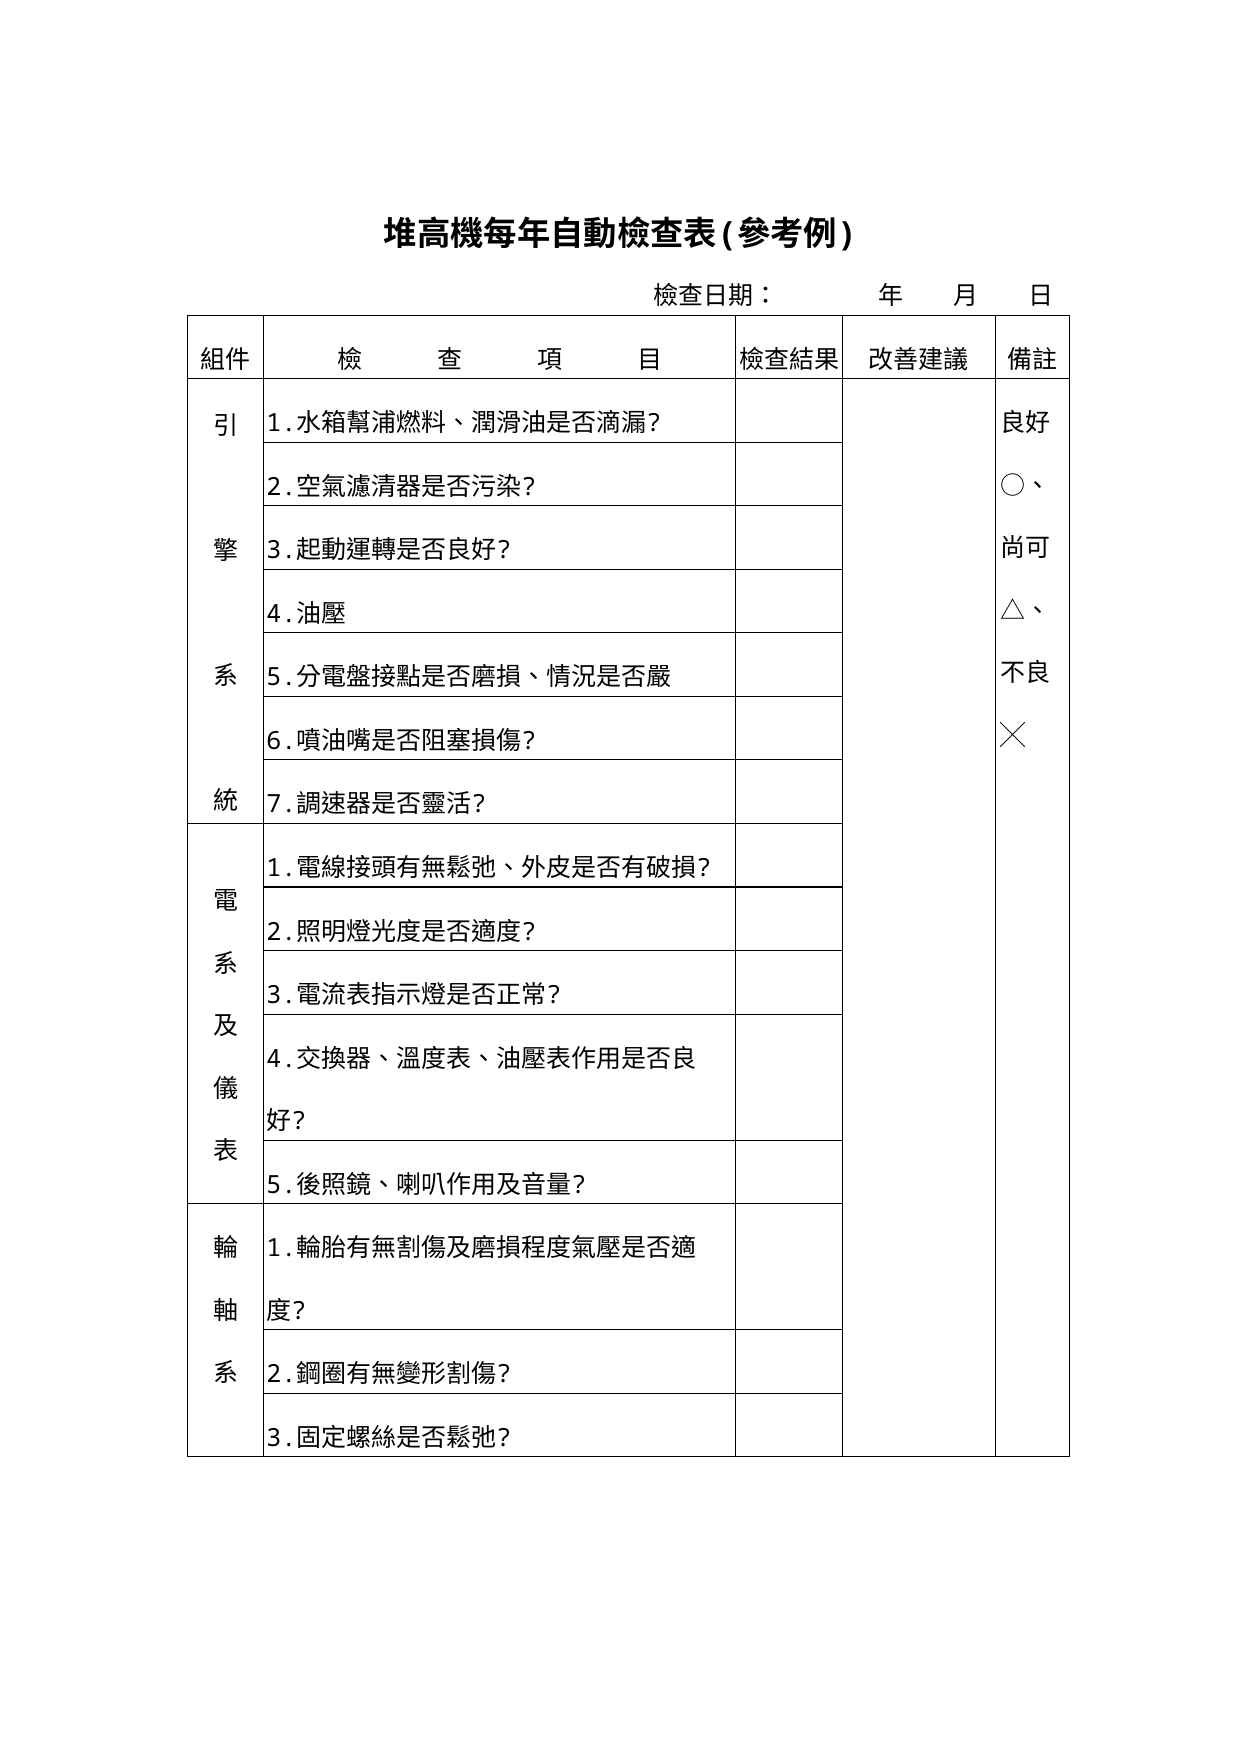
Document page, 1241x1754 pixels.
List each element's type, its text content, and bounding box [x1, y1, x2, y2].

table_cell [736, 633, 842, 696]
table_cell [736, 824, 842, 886]
table_cell 5.後照鏡、喇叭作用及音量? [264, 1141, 735, 1203]
table_cell [736, 1015, 842, 1139]
table_cell 2.鋼圈有無變形割傷? [264, 1330, 735, 1393]
table_cell 6.噴油嘴是否阻塞損傷? [264, 697, 735, 759]
table_cell [736, 570, 842, 632]
table_cell 1.輪胎有無割傷及磨損程度氣壓是否適度? [264, 1204, 735, 1329]
table_cell [736, 760, 842, 823]
table_cell [843, 379, 995, 1456]
table_cell 7.調速器是否靈活? [264, 760, 735, 823]
table_cell 3.起動運轉是否良好? [264, 506, 735, 569]
table_cell [736, 506, 842, 569]
table_cell [736, 1394, 842, 1456]
table_cell [736, 951, 842, 1013]
table_cell 2.空氣濾清器是否污染? [264, 443, 735, 505]
table_cell 輪 軸 系 [188, 1204, 263, 1456]
table_cell 5.分電盤接點是否磨損、情況是否嚴 [264, 633, 735, 696]
table_cell 電 系 及 儀 表 [188, 824, 263, 1203]
table_cell 4.交換器、溫度表、油壓表作用是否良好? [264, 1015, 735, 1139]
table_header 組件 [188, 316, 263, 378]
table_cell 2.照明燈光度是否適度? [264, 888, 735, 950]
table_cell 3.固定螺絲是否鬆弛? [264, 1394, 735, 1456]
table_cell [736, 1141, 842, 1203]
table_header 檢查結果 [736, 316, 842, 378]
table_cell 1.電線接頭有無鬆弛、外皮是否有破損? [264, 824, 735, 886]
table_cell 3.電流表指示燈是否正常? [264, 951, 735, 1013]
table_header 改善建議 [843, 316, 995, 378]
table_cell 良好○、尚可△、不良╳ [996, 379, 1069, 1456]
table_header 備註 [996, 316, 1069, 378]
table_cell 引 擎 系 統 [188, 379, 263, 823]
table_cell [736, 697, 842, 759]
table_cell 1.水箱幫浦燃料、潤滑油是否滴漏? [264, 379, 735, 442]
text 堆高機每年自動檢查表(參考例) [187, 189, 1053, 252]
table_header 檢 查 項 目 [264, 316, 735, 378]
table_cell [736, 888, 842, 950]
table_cell [736, 1204, 842, 1329]
table_cell 4.油壓 [264, 570, 735, 632]
text 檢查日期： 年 月 日 [187, 252, 1053, 314]
table_cell [736, 443, 842, 505]
table_cell [736, 1330, 842, 1393]
table_cell [736, 379, 842, 442]
